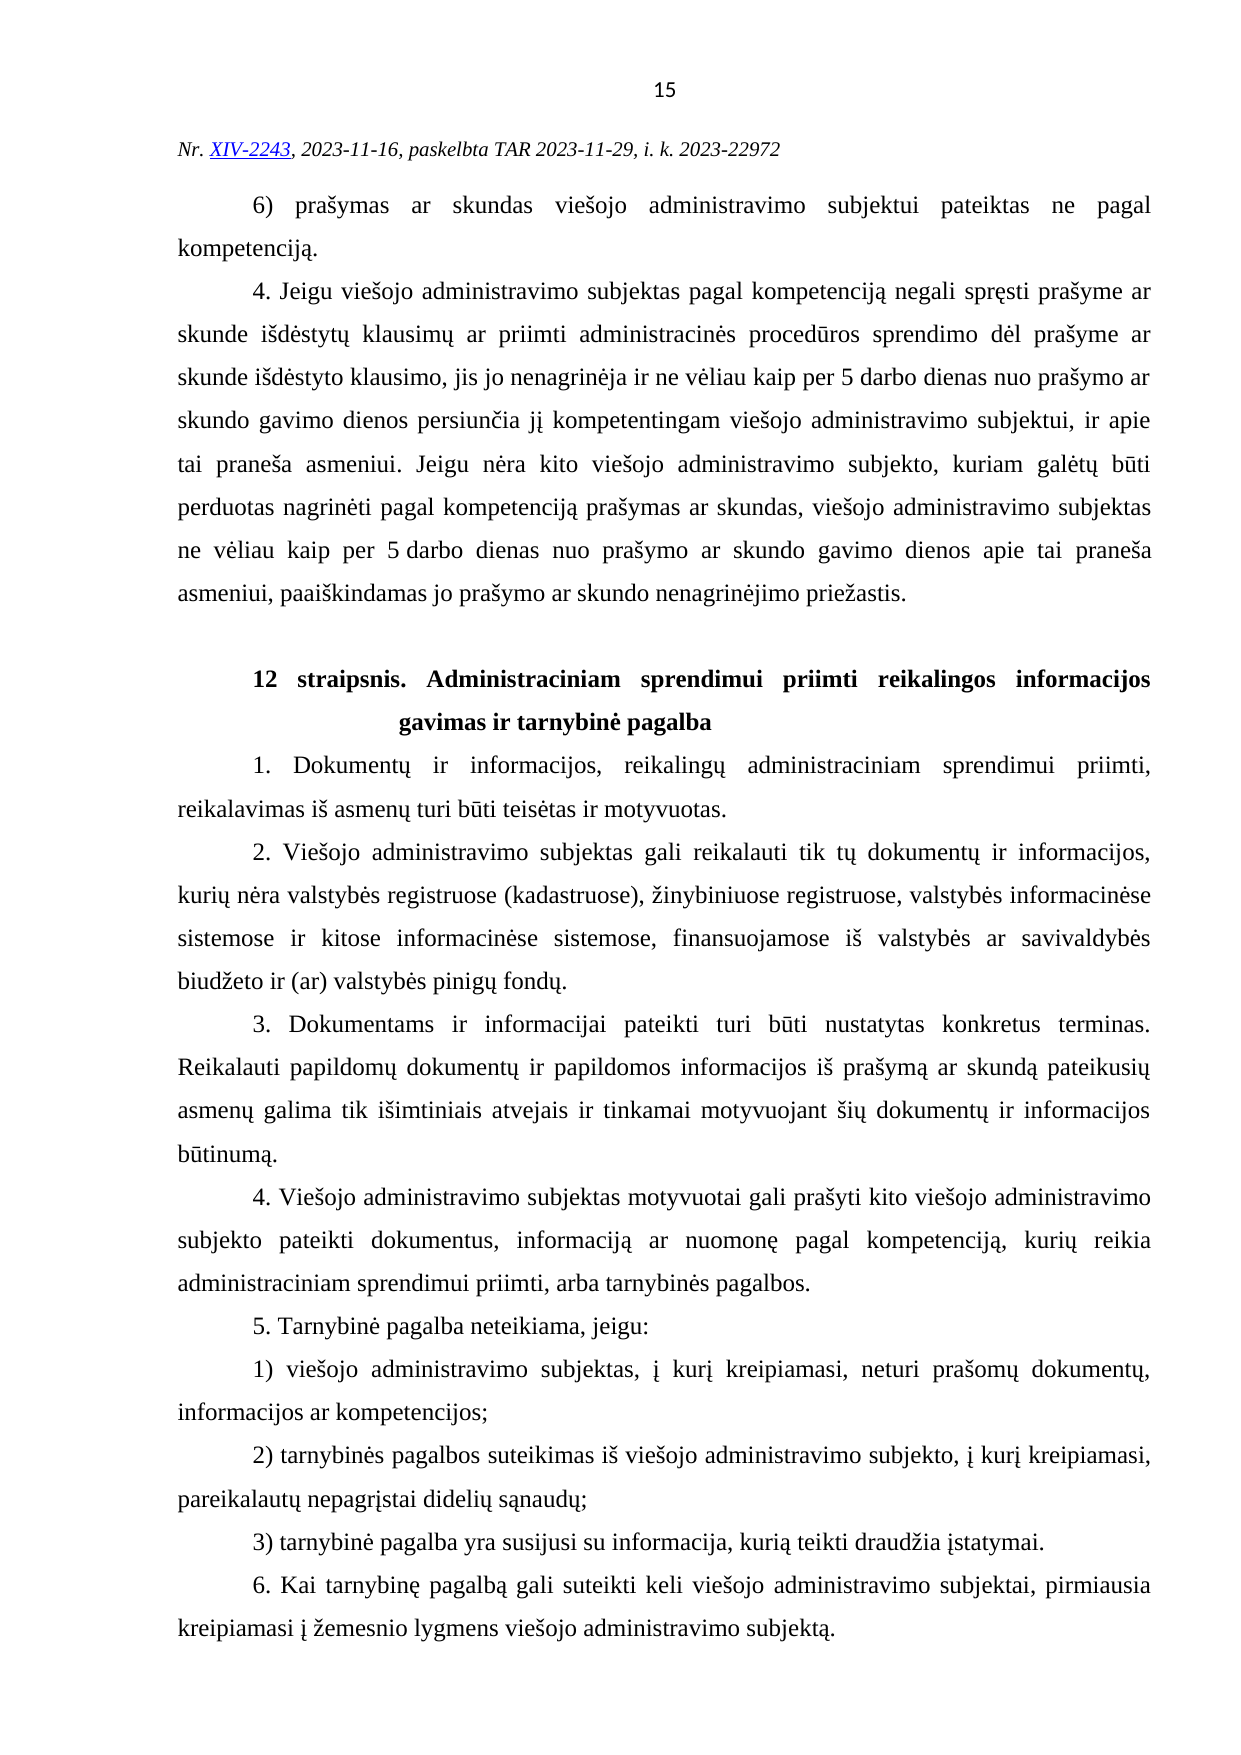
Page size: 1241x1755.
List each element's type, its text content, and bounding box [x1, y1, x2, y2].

text 3) tarnybinė pagalba yra susijusi su informacija, kurią teikti draudžia įstatymai. [177, 1527, 1152, 1556]
text 4. Viešojo administravimo subjektas motyvuotai gali prašyti kito viešojo administravimo subjekto pateikti dokumentus, informaciją ar nuomonę pagal kompetenciją, kurių reikia administraciniam sprendimui priimti, arba tarnybinės pagalbos. [177, 1182, 1152, 1297]
text 2. Viešojo administravimo subjektas gali reikalauti tik tų dokumentų ir informacijos, kurių nėra valstybės registruose (kadastruose), žinybiniuose registruose, valstybės informacinėse sistemose ir kitose informacinėse sistemose, finansuojamose iš valstybės ar savivaldybės biudžeto ir (ar) valstybės pinigų fondų. [177, 837, 1152, 995]
text 5. Tarnybinė pagalba neteikiama, jeigu: [177, 1311, 1152, 1340]
text 1) viešojo administravimo subjektas, į kurį kreipiamasi, neturi prašomų dokumentų, informacijos ar kompetencijos; [177, 1354, 1152, 1426]
text 1. Dokumentų ir informacijos, reikalingų administraciniam sprendimui priimti, reikalavimas iš asmenų turi būti teisėtas ir motyvuotas. [177, 751, 1152, 822]
text 3. Dokumentams ir informacijai pateikti turi būti nustatytas konkretus terminas. Reikalauti papildomų dokumentų ir papildomos informacijos iš prašymą ar skundą pateikusių asmenų galima tik išimtiniais atvejais ir tinkamai motyvuojant šių dokumentų ir informacijos būtinumą. [177, 1009, 1152, 1167]
text Nr. XIV-2243, 2023-11-16, paskelbta TAR 2023-11-29, i. k. 2023-22972 [177, 137, 1152, 161]
text 2) tarnybinės pagalbos suteikimas iš viešojo administravimo subjekto, į kurį kreipiamasi, pareikalautų nepagrįstai didelių sąnaudų; [177, 1441, 1152, 1512]
text 6) prašymas ar skundas viešojo administravimo subjektui pateiktas ne pagal kompetenciją. [177, 190, 1152, 262]
text 4. Jeigu viešojo administravimo subjektas pagal kompetenciją negali spręsti prašyme ar skunde išdėstytų klausimų ar priimti administracinės procedūros sprendimo dėl prašyme ar skunde išdėstyto klausimo, jis jo nenagrinėja ir ne vėliau kaip per 5 darbo dienas nuo prašymo ar skundo gavimo dienos persiunčia jį kompetentingam viešojo administravimo subjektui, ir apie tai praneša asmeniui. Jeigu nėra kito viešojo administravimo subjekto, kuriam galėtų būti perduotas nagrinėti pagal kompetenciją prašymas ar skundas, viešojo administravimo subjektas ne vėliau kaip per 5 darbo dienas nuo prašymo ar skundo gavimo dienos apie tai praneša asmeniui, paaiškindamas jo prašymo ar skundo nenagrinėjimo priežastis. [177, 276, 1152, 607]
text 12 straipsnis. Administraciniam sprendimui priimti reikalingos informacijos gavimas ir tarnybinė pagalba [252, 664, 1152, 736]
text 6. Kai tarnybinę pagalbą gali suteikti keli viešojo administravimo subjektai, pirmiausia kreipiamasi į žemesnio lygmens viešojo administravimo subjektą. [177, 1570, 1152, 1642]
